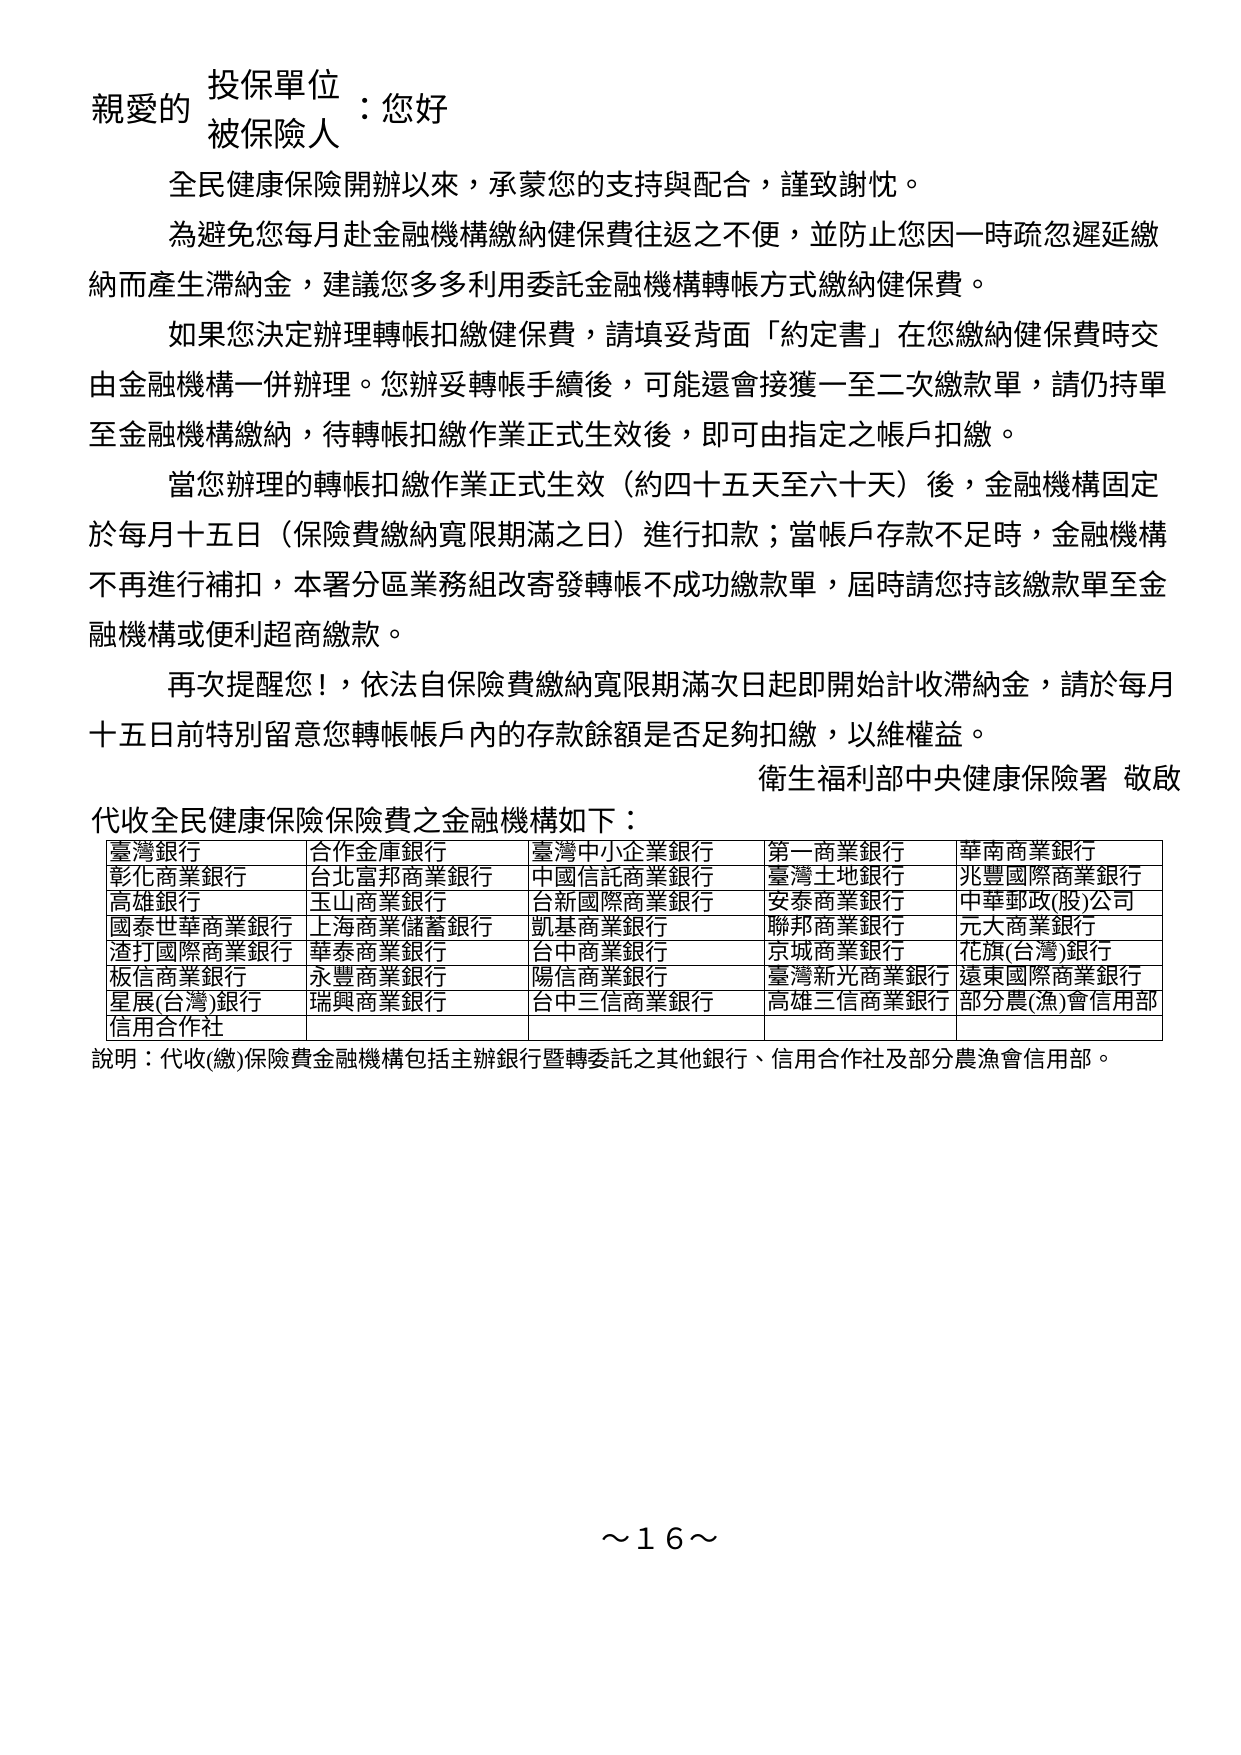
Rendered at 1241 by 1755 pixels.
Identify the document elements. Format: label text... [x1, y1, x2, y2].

table_cell 台新國際商業銀行 [529, 891, 764, 915]
table_cell 星展(台灣)銀行 [107, 991, 306, 1015]
table_cell 遠東國際商業銀行 [957, 966, 1162, 990]
table_header 投保單位 [204, 59, 345, 107]
text 再次提醒您!，依法自保險費繳納寬限期滿次日起即開始計收滯納金，請於每月十五日前特別留意您轉帳帳戶內的存款餘額是否足夠扣繳，以維權益。 [89, 656, 1181, 756]
table_header 華南商業銀行 [957, 841, 1162, 865]
table_cell 部分農(漁)會信用部 [957, 991, 1162, 1015]
table_cell 高雄銀行 [107, 891, 306, 915]
text 全民健康保險開辦以來，承蒙您的支持與配合，謹致謝忱。 [89, 156, 1181, 206]
table_cell 高雄三信商業銀行 [765, 991, 956, 1015]
table_cell [765, 1016, 956, 1040]
table_cell [957, 1016, 1162, 1040]
table_cell 安泰商業銀行 [765, 891, 956, 915]
table_header 臺灣中小企業銀行 [529, 841, 764, 865]
table_cell 凱基商業銀行 [529, 916, 764, 940]
table_cell 被保險人 [204, 107, 345, 156]
table_cell 臺灣新光商業銀行 [765, 966, 956, 990]
text 代收全民健康保險保險費之金融機構如下： [89, 798, 1181, 840]
table_cell 陽信商業銀行 [529, 966, 764, 990]
text 說明：代收(繳)保險費金融機構包括主辦銀行暨轉委託之其他銀行、信用合作社及部分農漁會信用部。 [89, 1041, 1181, 1074]
table_cell 兆豐國際商業銀行 [957, 866, 1162, 890]
table_cell 華泰商業銀行 [307, 941, 528, 965]
table_cell 中國信託商業銀行 [529, 866, 764, 890]
text 如果您決定辦理轉帳扣繳健保費，請填妥背面「約定書」在您繳納健保費時交由金融機構一併辦理。您辦妥轉帳手續後，可能還會接獲一至二次繳款單，請仍持單至金融機構繳納，待轉帳扣繳作業正式生效後，即可由指定之帳戶扣繳。 [89, 306, 1181, 456]
table_cell 信用合作社 [107, 1016, 306, 1040]
text 為避免您每月赴金融機構繳納健保費往返之不便，並防止您因一時疏忽遲延繳納而產生滯納金，建議您多多利用委託金融機構轉帳方式繳納健保費。 [89, 206, 1181, 306]
table_cell 花旗(台灣)銀行 [957, 941, 1162, 965]
table_cell 臺灣土地銀行 [765, 866, 956, 890]
table_cell 台中三信商業銀行 [529, 991, 764, 1015]
table_cell 台北富邦商業銀行 [307, 866, 528, 890]
table_header 親愛的 [89, 59, 204, 156]
text 當您辦理的轉帳扣繳作業正式生效（約四十五天至六十天）後，金融機構固定於每月十五日（保險費繳納寬限期滿之日）進行扣款；當帳戶存款不足時，金融機構不再進行補扣，本署分區業務組改寄發轉帳不成功繳款單，屆時請您持該繳款單至金融機構或便利超商繳款。 [89, 456, 1181, 656]
table_cell 中華郵政(股)公司 [957, 891, 1162, 915]
table_cell [307, 1016, 528, 1040]
table_cell 渣打國際商業銀行 [107, 941, 306, 965]
table_cell 永豐商業銀行 [307, 966, 528, 990]
table_cell 板信商業銀行 [107, 966, 306, 990]
table_cell 聯邦商業銀行 [765, 916, 956, 940]
table_header 合作金庫銀行 [307, 841, 528, 865]
table_cell [529, 1016, 764, 1040]
table_header ：您好 [345, 59, 458, 156]
table_header 臺灣銀行 [107, 841, 306, 865]
text ～１６～ [139, 1516, 1181, 1558]
table_cell 彰化商業銀行 [107, 866, 306, 890]
table_cell 京城商業銀行 [765, 941, 956, 965]
table_cell 台中商業銀行 [529, 941, 764, 965]
table_header 第一商業銀行 [765, 841, 956, 865]
table_cell 上海商業儲蓄銀行 [307, 916, 528, 940]
table_cell 國泰世華商業銀行 [107, 916, 306, 940]
table_cell 瑞興商業銀行 [307, 991, 528, 1015]
table_cell 元大商業銀行 [957, 916, 1162, 940]
table_cell 玉山商業銀行 [307, 891, 528, 915]
text 衛生福利部中央健康保險署 敬啟 [89, 756, 1181, 798]
